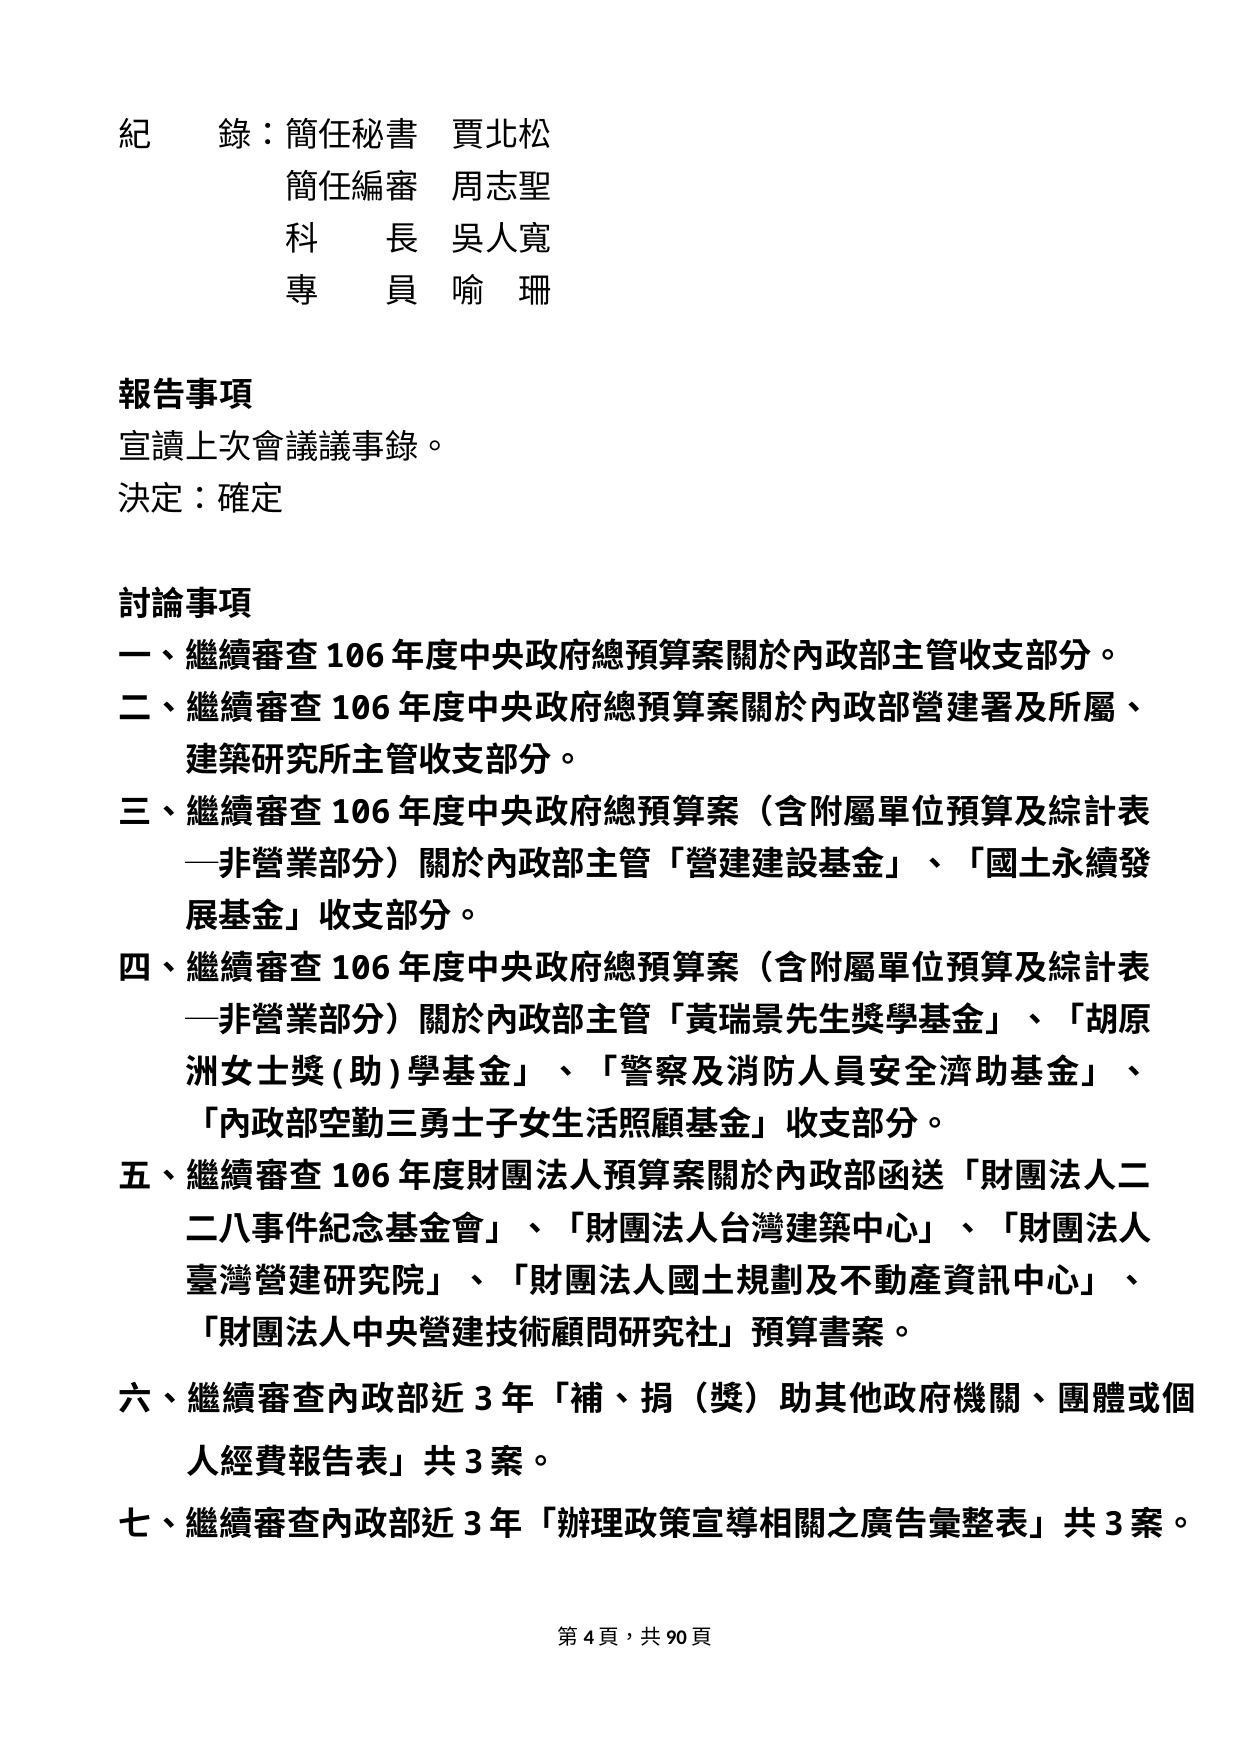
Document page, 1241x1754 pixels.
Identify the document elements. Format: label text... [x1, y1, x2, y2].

text 宣讀上次會議議事錄。 [118, 417, 1139, 469]
text 四、繼續審查106年度中央政府總預算案（含附屬單位預算及綜計表─非營業部分）關於內政部主管「黃瑞景先生獎學基金」、「胡原洲女士獎(助)學基金」、「警察及消防人員安全濟助基金」、「內政部空勤三勇士子女生活照顧基金」收支部分。 [118, 938, 1152, 1146]
text 科 長 吳人寬 [118, 209, 1240, 261]
text 六、繼續審查內政部近3年「補、捐（獎）助其他政府機關、團體或個人經費報告表」共3案。 [118, 1354, 1196, 1479]
text 二、繼續審查106年度中央政府總預算案關於內政部營建署及所屬、建築研究所主管收支部分。 [118, 677, 1152, 782]
text 七、繼續審查內政部近3年「辦理政策宣導相關之廣告彙整表」共3案。 [118, 1479, 1196, 1542]
text 紀 錄：簡任秘書 賈北松 [118, 104, 1240, 157]
text 專 員 喻 珊 [118, 261, 1240, 313]
text 討論事項 [118, 573, 1152, 625]
text 三、繼續審查106年度中央政府總預算案（含附屬單位預算及綜計表─非營業部分）關於內政部主管「營建建設基金」、「國土永續發展基金」收支部分。 [118, 782, 1152, 938]
text 一、繼續審查106年度中央政府總預算案關於內政部主管收支部分。 [118, 625, 1152, 677]
text 簡任編審 周志聖 [118, 157, 1240, 209]
text 報告事項 [118, 365, 1157, 417]
text 五、繼續審查106年度財團法人預算案關於內政部函送「財團法人二二八事件紀念基金會」、「財團法人台灣建築中心」、「財團法人臺灣營建研究院」、「財團法人國土規劃及不動產資訊中心」、「財團法人中央營建技術顧問研究社」預算書案。 [118, 1146, 1152, 1354]
text 決定：確定 [117, 469, 1139, 521]
